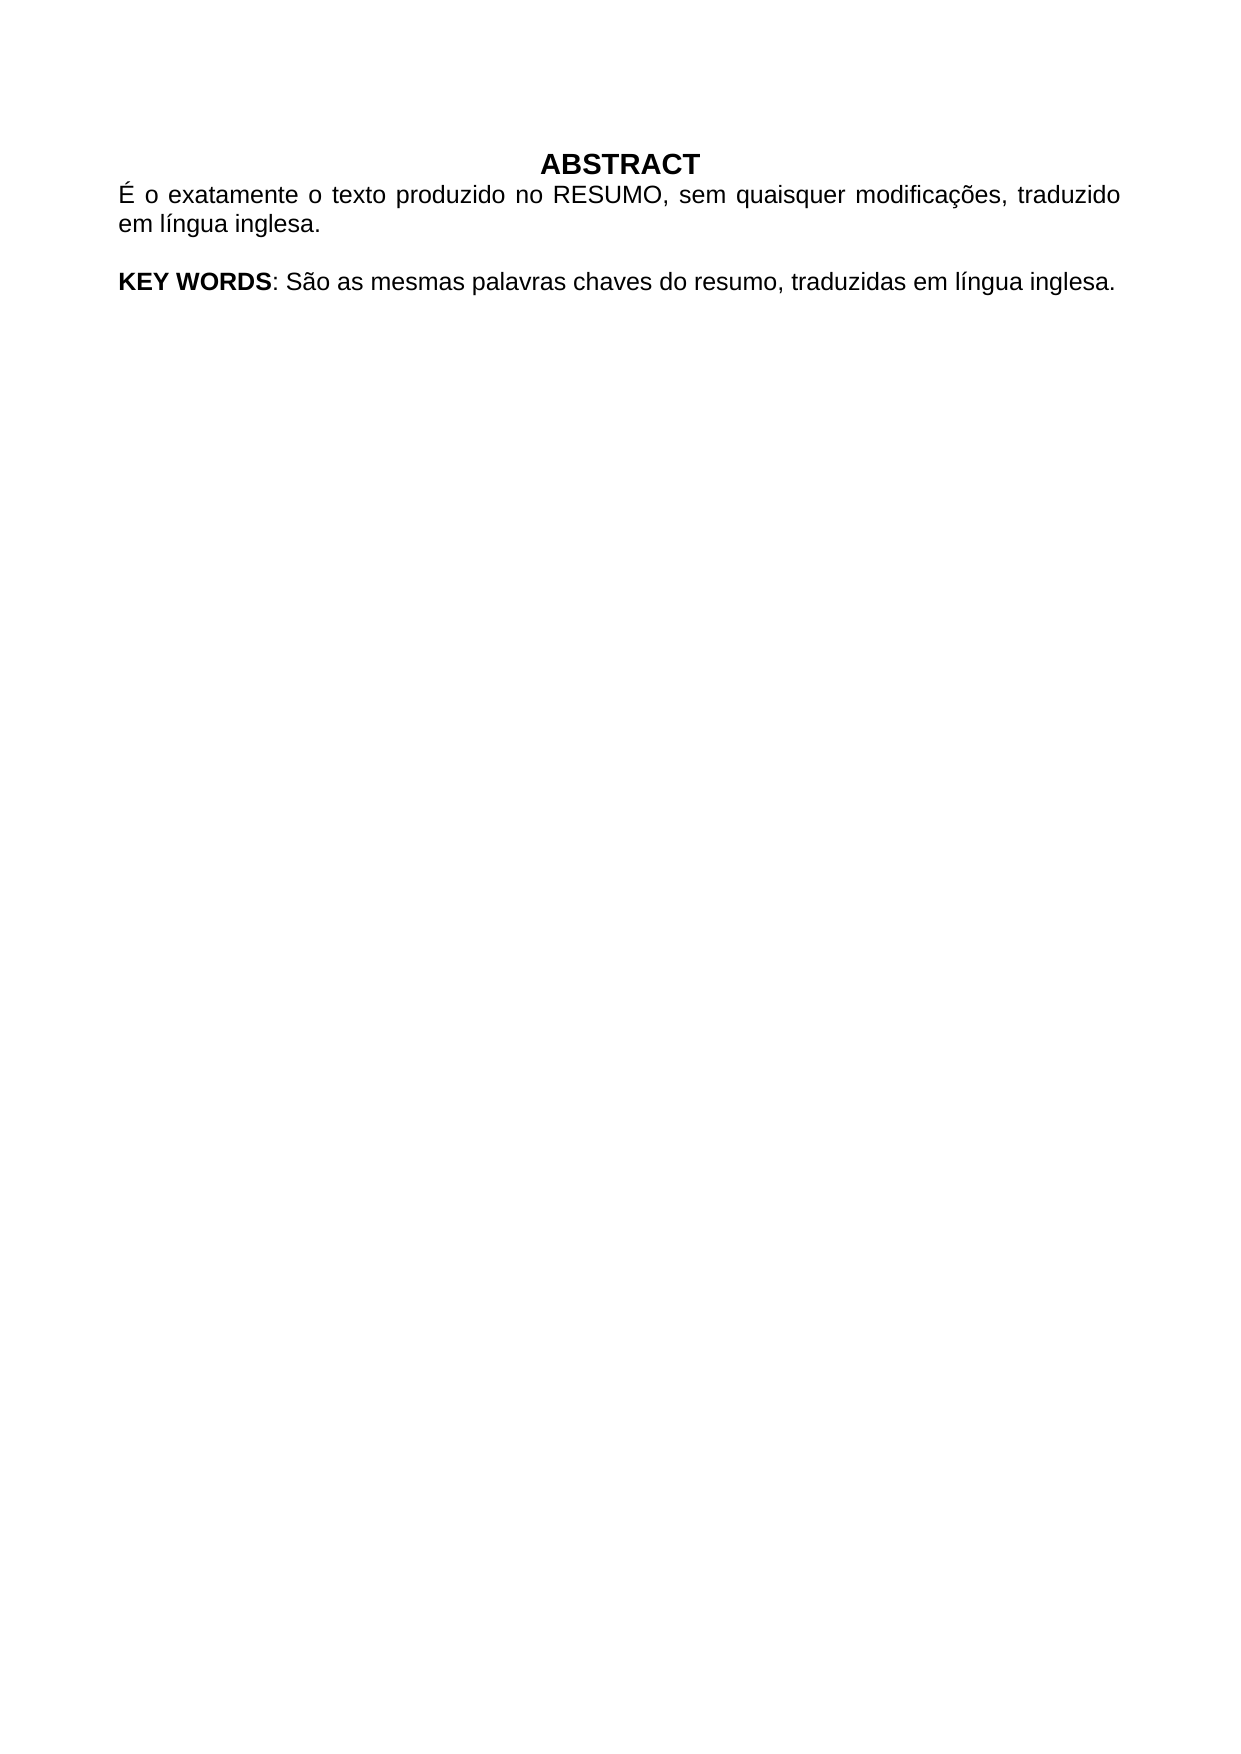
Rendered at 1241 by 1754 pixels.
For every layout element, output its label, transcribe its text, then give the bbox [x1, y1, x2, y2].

text KEY WORDS: São as mesmas palavras chaves do resumo, traduzidas em língua inglesa. [118, 267, 1122, 295]
text É o exatamente o texto produzido no RESUMO, sem quaisquer modificações, traduzido em língua inglesa. [118, 180, 1122, 238]
text ABSTRACT [118, 147, 1122, 180]
